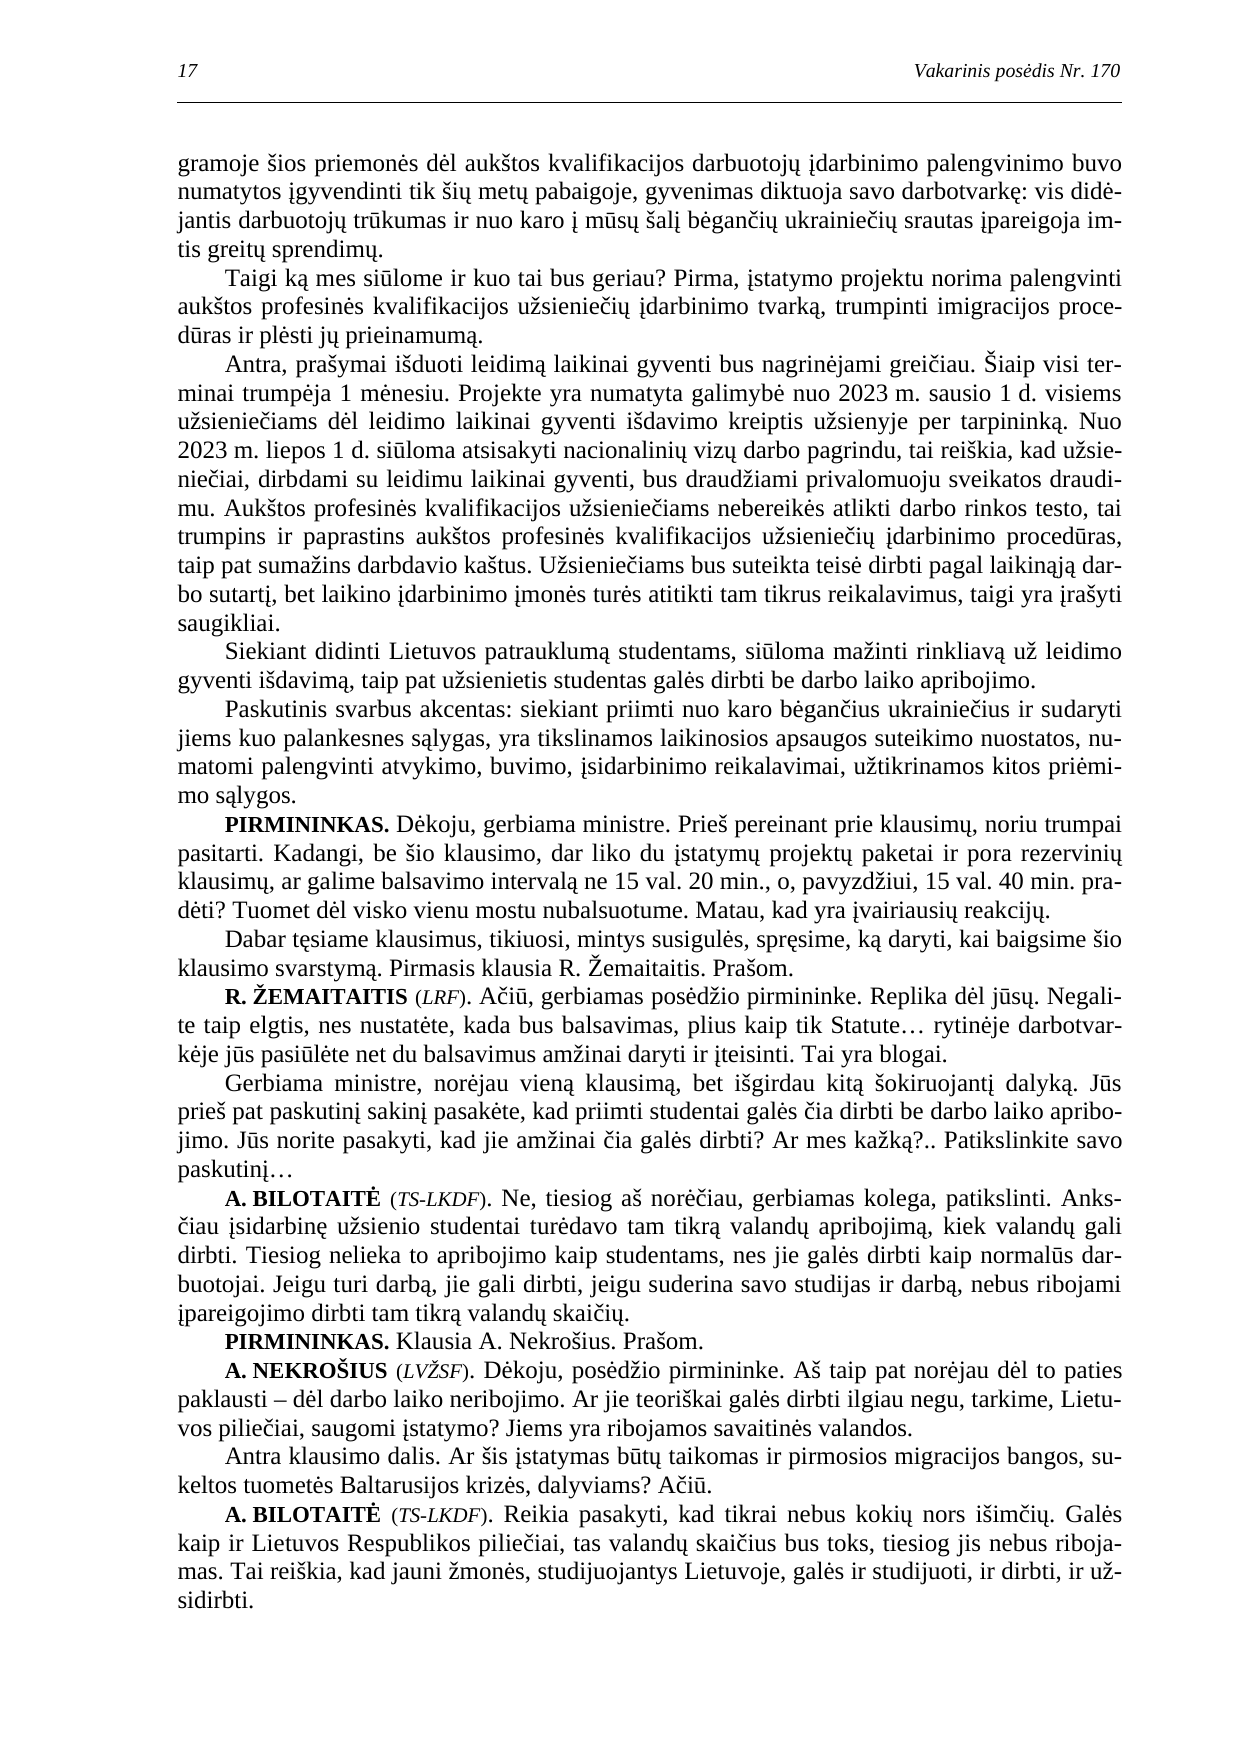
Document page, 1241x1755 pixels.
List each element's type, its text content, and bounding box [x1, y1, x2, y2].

text A. NEKROŠIUS (LVŽSF). Dė­ko­ju, po­sė­džio pir­mi­nin­ke. Aš taip pat no­rė­jau dėl to pa­ties pa­klaus­ti – dėl dar­bo lai­ko ne­ri­bo­ji­mo. Ar jie te­oriš­kai ga­lės dirb­ti il­giau ne­gu, tar­ki­me, Lie­tu­vos pi­lie­čiai, sau­go­mi įsta­ty­mo? Jiems yra ri­bo­ja­mos sa­vai­ti­nės va­lan­dos. [177, 1355, 1122, 1441]
text A. BILOTAITĖ (TS-LKDF). Rei­kia pa­sa­ky­ti, kad tik­rai ne­bus ko­kių nors iš­im­čių. Ga­lės kaip ir Lie­tu­vos Res­pub­li­kos pi­lie­čiai, tas va­lan­dų skai­čius bus toks, tie­siog jis ne­bus ri­bo­ja­mas. Tai reiš­kia, kad jau­ni žmo­nės, stu­di­juo­jan­tys Lie­tu­vo­je, ga­lės ir stu­di­juo­ti, ir dirb­ti, ir už­si­dirb­ti. [177, 1499, 1122, 1614]
text gra­mo­je šios prie­mo­nės dėl aukš­tos kva­li­fi­ka­ci­jos dar­buo­to­jų įdar­bi­ni­mo pa­leng­vi­ni­mo bu­vo nu­ma­ty­tos įgy­ven­din­ti tik šių me­tų pa­bai­go­je, gy­ve­ni­mas dik­tuo­ja sa­vo dar­bo­tvarkę: vis di­dė­jan­tis dar­buo­to­jų trū­ku­mas ir nuo ka­ro į mū­sų ša­lį bė­gan­čių uk­rai­nie­čių srau­tas įpa­rei­go­ja im­tis grei­tų spren­di­mų. [177, 148, 1122, 263]
text Sie­kiant di­din­ti Lie­tu­vos pa­trauk­lu­mą stu­den­tams, siū­lo­ma ma­žin­ti rin­klia­vą už lei­di­mo gy­ven­ti iš­da­vi­mą, taip pat už­sie­nie­tis stu­den­tas ga­lės dirb­ti be dar­bo lai­ko ap­ri­bo­ji­mo. [177, 636, 1122, 694]
text A. BILOTAITĖ (TS-LKDF). Ne, tie­siog aš no­rė­čiau, ger­bia­mas ko­le­ga, pa­tiks­lin­ti. Anks­čiau įsi­dar­bi­nę už­sie­nio stu­den­tai tu­rė­da­vo tam tik­rą va­lan­dų ap­ri­bo­ji­mą, kiek va­lan­dų ga­li dirb­ti. Tie­siog ne­lie­ka to ap­ri­bo­ji­mo kaip stu­den­tams, nes jie ga­lės dirb­ti kaip nor­ma­lūs dar­buo­to­jai. Jei­gu tu­ri dar­bą, jie ga­li dirb­ti, jei­gu su­de­ri­na sa­vo stu­di­jas ir dar­bą, ne­bus ri­bo­ja­mi įpa­rei­go­ji­mo dirb­ti tam tik­rą va­lan­dų skai­čių. [177, 1183, 1122, 1326]
text Tai­gi ką mes siū­lo­me ir kuo tai bus ge­riau? Pir­ma, įsta­ty­mo pro­jek­tu no­ri­ma pa­leng­vin­ti aukš­tos pro­fe­si­nės kva­li­fi­ka­ci­jos už­sie­nie­čių įdar­bi­ni­mo tvar­ką, trum­pin­ti imig­ra­ci­jos pro­ce­dū­ras ir plės­ti jų pri­ei­na­mu­mą. [177, 263, 1122, 349]
text An­tra, pra­šy­mai iš­duo­ti lei­di­mą lai­ki­nai gy­ven­ti bus nag­ri­nė­ja­mi grei­čiau. Šiaip vi­si ter­mi­nai trum­pė­ja 1 mė­ne­siu. Pro­jek­te yra nu­ma­ty­ta ga­li­my­bė nuo 2023 m. sau­sio 1 d. vi­siems už­sie­nie­čiams dėl lei­di­mo lai­ki­nai gy­ven­ti iš­da­vi­mo kreip­tis už­sie­ny­je per tar­pi­nin­ką. Nuo 2023 m. lie­pos 1 d. siū­lo­ma at­si­sa­ky­ti na­cio­na­li­nių vi­zų dar­bo pa­grin­du, tai reiš­kia, kad už­sie­nie­čiai, dirb­da­mi su lei­di­mu lai­ki­nai gy­ven­ti, bus drau­džia­mi pri­va­lo­muo­ju svei­ka­tos drau­di­mu. Aukš­tos pro­fe­si­nės kva­li­fi­ka­ci­jos už­sie­nie­čiams ne­be­rei­kės at­lik­ti dar­bo rin­kos tes­to, tai trum­pins ir pa­pras­tins aukš­tos pro­fe­si­nės kva­li­fi­ka­ci­jos už­sie­nie­čių įdar­bi­ni­mo pro­ce­dū­ras, taip pat su­ma­žins darb­da­vio kaš­tus. Už­sie­nie­čiams bus su­teik­ta tei­sė dirb­ti pa­gal lai­ki­ną­ją dar­bo su­tar­tį, bet lai­ki­no įdar­bi­ni­mo įmo­nės tu­rės ati­tik­ti tam tik­rus rei­ka­la­vi­mus, tai­gi yra įra­šy­ti sau­gik­liai. [177, 349, 1122, 636]
text An­tra klau­si­mo da­lis. Ar šis įsta­ty­mas bū­tų tai­ko­mas ir pir­mo­sios mig­ra­ci­jos ban­gos, su­kel­tos tuo­me­tės Bal­ta­ru­si­jos kri­zės, da­ly­viams? Ačiū. [177, 1441, 1122, 1499]
text R. ŽEMAITAITIS (LRF). Ačiū, ger­bia­mas po­sė­džio pir­mi­nin­ke. Re­pli­ka dėl jū­sų. Ne­ga­li­te taip elg­tis, nes nu­sta­tė­te, ka­da bus bal­sa­vi­mas, plius kaip tik Sta­tu­te… ry­ti­nė­je dar­bo­tvar­kėje jūs pa­siū­lė­te net du bal­sa­vi­mus am­ži­nai da­ry­ti ir įtei­sin­ti. Tai yra blo­gai. [177, 981, 1122, 1068]
text Da­bar tę­sia­me klau­si­mus, ti­kiuo­si, min­tys su­si­gu­lės, sprę­si­me, ką da­ry­ti, kai baig­si­me šio klau­si­mo svars­ty­mą. Pir­ma­sis klau­sia R. Že­mai­tai­tis. Pra­šom. [177, 924, 1122, 981]
text Ger­bia­ma mi­nist­re, no­rė­jau vie­ną klau­si­mą, bet iš­gir­dau ki­tą šo­ki­ruo­jan­tį da­ly­ką. Jūs prieš pat pas­ku­ti­nį sa­ki­nį pa­sa­kė­te, kad pri­im­ti stu­den­tai ga­lės čia dirb­ti be dar­bo lai­ko ap­ri­bo­ji­mo. Jūs no­ri­te pa­sa­ky­ti, kad jie am­ži­nai čia ga­lės dirb­ti? Ar mes kaž­ką?.. Pa­tiks­lin­ki­te sa­vo pas­ku­ti­nį… [177, 1068, 1122, 1183]
text Pas­ku­ti­nis svar­bus ak­cen­tas: sie­kiant pri­im­ti nuo ka­ro bė­gan­čius uk­rai­nie­čius ir su­da­ry­ti jiems kuo pa­lan­kes­nes są­ly­gas, yra tiks­li­na­mos lai­ki­no­sios ap­sau­gos su­tei­ki­mo nuo­sta­tos, nu­ma­to­mi pa­leng­vin­ti at­vy­ki­mo, bu­vi­mo, įsi­dar­bi­ni­mo rei­ka­la­vi­mai, už­tik­ri­na­mos ki­tos pri­ėmi­mo są­ly­gos. [177, 694, 1122, 809]
text PIRMININKAS. Dė­ko­ju, ger­bia­ma mi­nist­re. Prieš per­ei­nant prie klau­si­mų, no­riu trum­pai pa­si­tar­ti. Ka­dan­gi, be šio klau­si­mo, dar li­ko du įsta­ty­mų pro­jek­tų pa­ke­tai ir po­ra re­zer­vi­nių klau­si­mų, ar ga­li­me bal­sa­vi­mo in­ter­va­lą ne 15 val. 20 min., o, pa­vyz­džiui, 15 val. 40 min. pra­dė­ti? Tuo­met dėl vis­ko vie­nu mos­tu nu­bal­suo­tu­me. Ma­tau, kad yra įvai­riau­sių re­ak­ci­jų. [177, 809, 1122, 924]
text PIRMININKAS. Klau­sia A. Ne­kro­šius. Pra­šom. [177, 1326, 1122, 1355]
